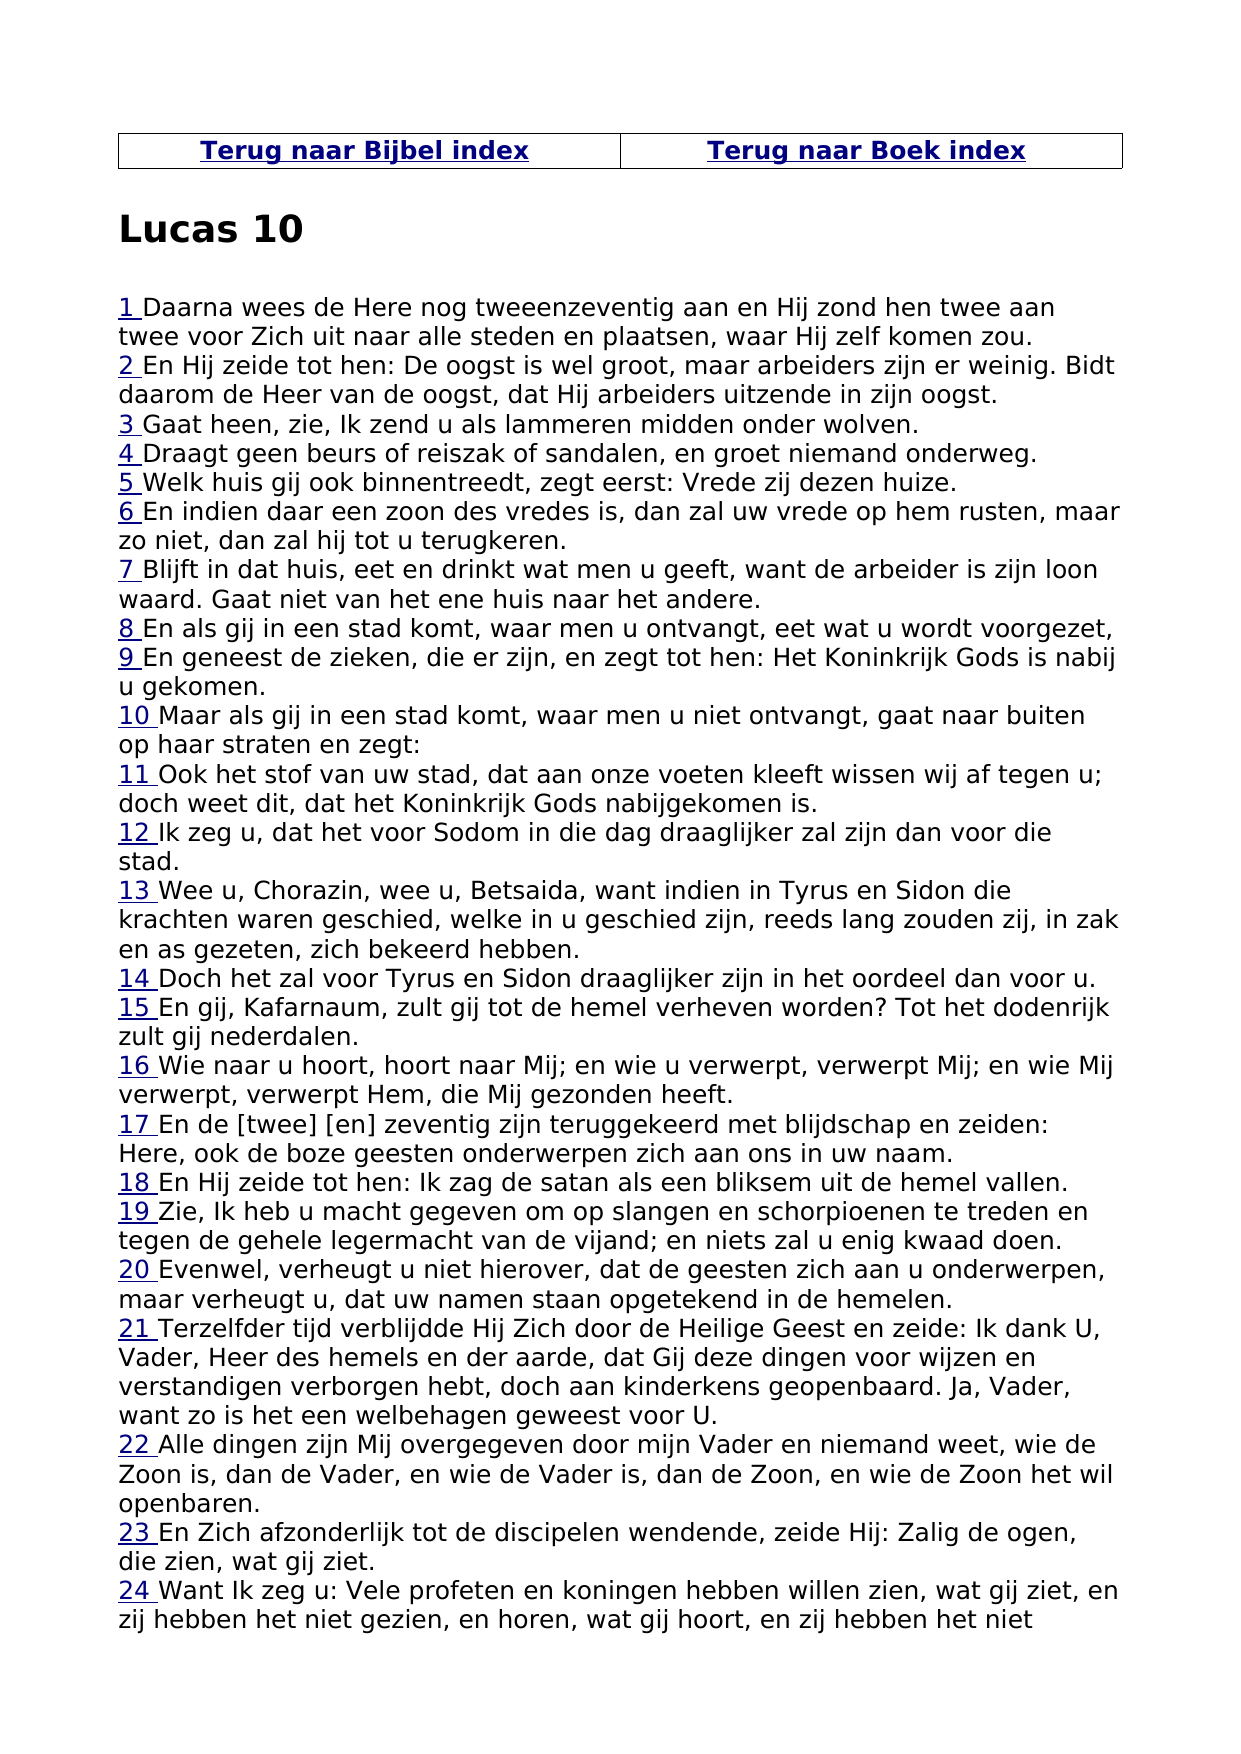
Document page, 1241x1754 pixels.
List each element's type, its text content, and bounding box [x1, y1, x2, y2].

subtitle Lucas 10 [118, 208, 1122, 252]
text 1 Daarna wees de Here nog tweeenzeventig aan en Hij zond hen twee aan twee voor Zich uit naar alle steden en plaatsen, waar Hij zelf komen zou. 2 En Hij zeide tot hen: De oogst is wel groot, maar arbeiders zijn er weinig. Bidt daarom de Heer van de oogst, dat Hij arbeiders uitzende in zijn oogst. 3 Gaat heen, zie, Ik zend u als lammeren midden onder wolven. 4 Draagt geen beurs of reiszak of sandalen, en groet niemand onderweg. 5 Welk huis gij ook binnentreedt, zegt eerst: Vrede zij dezen huize. 6 En indien daar een zoon des vredes is, dan zal uw vrede op hem rusten, maar zo niet, dan zal hij tot u terugkeren. 7 Blijft in dat huis, eet en drinkt wat men u geeft, want de arbeider is zijn loon waard. Gaat niet van het ene huis naar het andere. 8 En als gij in een stad komt, waar men u ontvangt, eet wat u wordt voorgezet, 9 En geneest de zieken, die er zijn, en zegt tot hen: Het Koninkrijk Gods is nabij u gekomen. 10 Maar als gij in een stad komt, waar men u niet ontvangt, gaat naar buiten op haar straten en zegt: 11 Ook het stof van uw stad, dat aan onze voeten kleeft wissen wij af tegen u; doch weet dit, dat het Koninkrijk Gods nabijgekomen is. 12 Ik zeg u, dat het voor Sodom in die dag draaglijker zal zijn dan voor die stad. 13 Wee u, Chorazin, wee u, Betsaida, want indien in Tyrus en Sidon die krachten waren geschied, welke in u geschied zijn, reeds lang zouden zij, in zak en as gezeten, zich bekeerd hebben. 14 Doch het zal voor Tyrus en Sidon draaglijker zijn in het oordeel dan voor u. 15 En gij, Kafarnaum, zult gij tot de hemel verheven worden? Tot het dodenrijk zult gij nederdalen. 16 Wie naar u hoort, hoort naar Mij; en wie u verwerpt, verwerpt Mij; en wie Mij verwerpt, verwerpt Hem, die Mij gezonden heeft. 17 En de [twee] [en] zeventig zijn teruggekeerd met blijdschap en zeiden: Here, ook de boze geesten onderwerpen zich aan ons in uw naam. 18 En Hij zeide tot hen: Ik zag de satan als een bliksem uit de hemel vallen. 19 Zie, Ik heb u macht gegeven om op slangen en schorpioenen te treden en tegen de gehele legermacht van de vijand; en niets zal u enig kwaad doen. 20 Evenwel, verheugt u niet hierover, dat de geesten zich aan u onderwerpen, maar verheugt u, dat uw namen staan opgetekend in de hemelen. 21 Terzelfder tijd verblijdde Hij Zich door de Heilige Geest en zeide: Ik dank U, Vader, Heer des hemels en der aarde, dat Gij deze dingen voor wijzen en verstandigen verborgen hebt, doch aan kinderkens geopenbaard. Ja, Vader, want zo is het een welbehagen geweest voor U. 22 Alle dingen zijn Mij overgegeven door mijn Vader en niemand weet, wie de Zoon is, dan de Vader, en wie de Vader is, dan de Zoon, en wie de Zoon het wil openbaren. 23 En Zich afzonderlijk tot de discipelen wendende, zeide Hij: Zalig de ogen, die zien, wat gij ziet. 24 Want Ik zeg u: Vele profeten en koningen hebben willen zien, wat gij ziet, en zij hebben het niet gezien, en horen, wat gij hoort, en zij hebben het niet [118, 264, 1122, 1635]
table_header Terug naar Boek index [621, 134, 1122, 168]
table_header Terug naar Bijbel index [119, 134, 620, 168]
